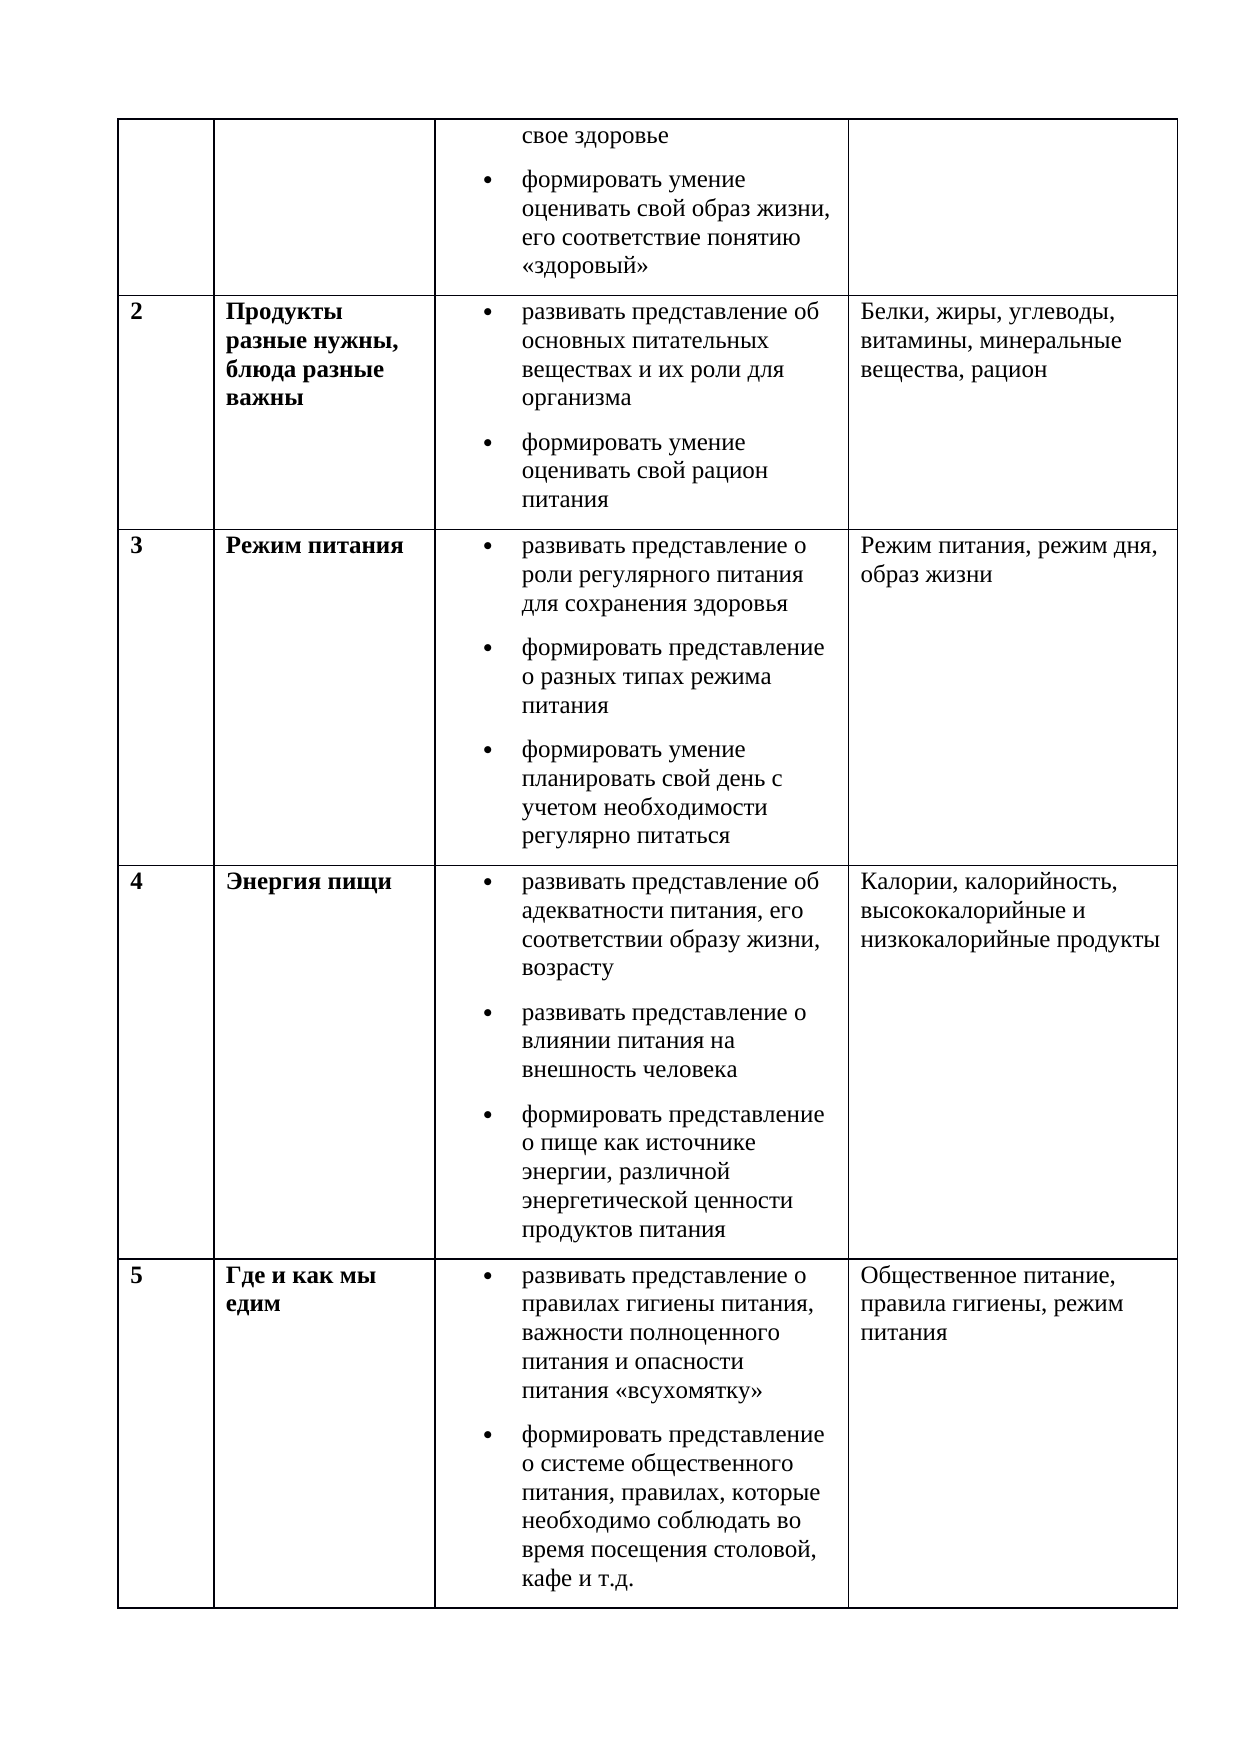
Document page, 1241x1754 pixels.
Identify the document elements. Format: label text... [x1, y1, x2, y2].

table_cell Где и как мы едим [215, 1260, 434, 1607]
table_cell свое здоровье формировать умение оценивать свой образ жизни, его соответствие понятию «здоровый» [436, 120, 848, 295]
table_cell [849, 120, 1177, 295]
table_cell Продукты разные нужны, блюда разные важны [215, 296, 434, 529]
table_cell Режим питания [215, 530, 434, 865]
table_cell 3 [119, 530, 213, 865]
table_cell 2 [119, 296, 213, 529]
table_cell [119, 120, 213, 295]
table_cell Энергия пищи [215, 866, 434, 1258]
table_cell развивать представление о роли регулярного питания для сохранения здоровья формировать представление о разных типах режима питания формировать умение планировать свой день с учетом необходимости регулярно питаться [436, 530, 848, 865]
table_cell развивать представление об основных питательных веществах и их роли для организма формировать умение оценивать свой рацион питания [436, 296, 848, 529]
table_cell 4 [119, 866, 213, 1258]
table_cell развивать представление об адекватности питания, его соответствии образу жизни, возрасту развивать представление о влиянии питания на внешность человека формировать представление о пище как источнике энергии, различной энергетической ценности продуктов питания [436, 866, 848, 1258]
table_cell Общественное питание, правила гигиены, режим питания [849, 1260, 1177, 1607]
table_cell 5 [119, 1260, 213, 1607]
table_cell развивать представление о правилах гигиены питания, важности полноценного питания и опасности питания «всухомятку» формировать представление о системе общественного питания, правилах, которые необходимо соблюдать во время посещения столовой, кафе и т.д. [436, 1260, 848, 1607]
table_cell Калории, калорийность, высококалорийные и низкокалорийные продукты [849, 866, 1177, 1258]
table_cell Режим питания, режим дня, образ жизни [849, 530, 1177, 865]
table_cell [215, 120, 434, 295]
table_cell Белки, жиры, углеводы, витамины, минеральные вещества, рацион [849, 296, 1177, 529]
